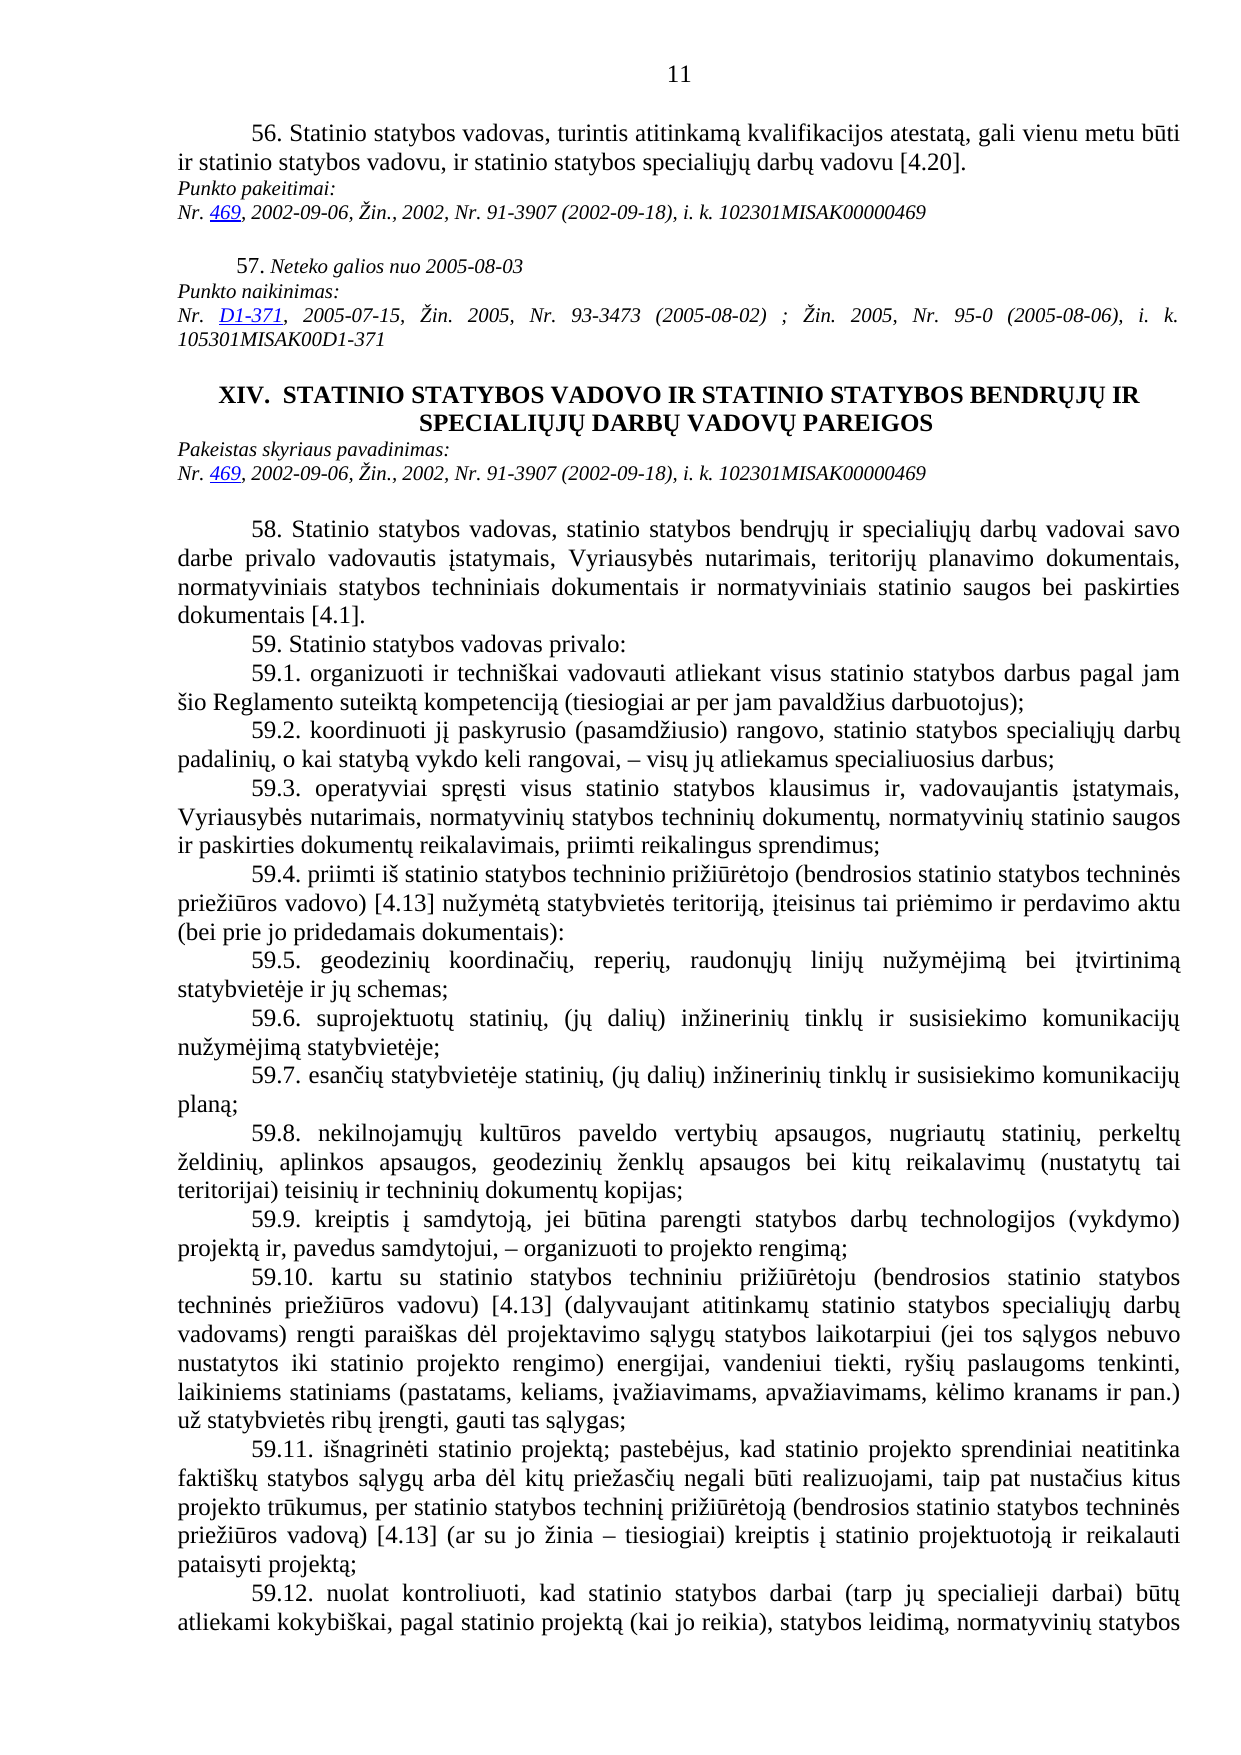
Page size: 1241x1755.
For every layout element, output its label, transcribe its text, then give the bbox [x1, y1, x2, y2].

text Pakeistas skyriaus pavadinimas: [177, 437, 1181, 461]
text 59.8. nekilnojamųjų kultūros paveldo vertybių apsaugos, nugriautų statinių, perkeltų želdinių, aplinkos apsaugos, geodezinių ženklų apsaugos bei kitų reikalavimų (nustatytų tai teritorijai) teisinių ir techninių dokumentų kopijas; [177, 1118, 1181, 1204]
text Punkto naikinimas: [177, 279, 1181, 303]
text 59.3. operatyviai spręsti visus statinio statybos klausimus ir, vadovaujantis įstatymais, Vyriausybės nutarimais, normatyvinių statybos techninių dokumentų, normatyvinių statinio saugos ir paskirties dokumentų reikalavimais, priimti reikalingus sprendimus; [177, 773, 1181, 859]
text 59.6. suprojektuotų statinių, (jų dalių) inžinerinių tinklų ir susisiekimo komunikacijų nužymėjimą statybvietėje; [177, 1003, 1181, 1060]
text Punkto pakeitimai: [177, 176, 1181, 200]
text 59.4. priimti iš statinio statybos techninio prižiūrėtojo (bendrosios statinio statybos techninės priežiūros vadovo) [4.13] nužymėtą statybvietės teritoriją, įteisinus tai priėmimo ir perdavimo aktu (bei prie jo pridedamais dokumentais): [177, 859, 1181, 945]
text 59.5. geodezinių koordinačių, reperių, raudonųjų linijų nužymėjimą bei įtvirtinimą statybvietėje ir jų schemas; [177, 945, 1181, 1003]
text 59.7. esančių statybvietėje statinių, (jų dalių) inžinerinių tinklų ir susisiekimo komunikacijų planą; [177, 1060, 1181, 1118]
text 57. Neteko galios nuo 2005-08-03 [177, 252, 1181, 279]
text 56. Statinio statybos vadovas, turintis atitinkamą kvalifikacijos atestatą, gali vienu metu būti ir statinio statybos vadovu, ir statinio statybos specialiųjų darbų vadovu [4.20]. [177, 118, 1181, 176]
text 58. Statinio statybos vadovas, statinio statybos bendrųjų ir specialiųjų darbų vadovai savo darbe privalo vadovautis įstatymais, Vyriausybės nutarimais, teritorijų planavimo dokumentais, normatyviniais statybos techniniais dokumentais ir normatyviniais statinio saugos bei paskirties dokumentais [4.1]. [177, 514, 1181, 629]
text 59. Statinio statybos vadovas privalo: [177, 629, 1181, 658]
text XIV. STATINIO STATYBOS VADOVO IR STATINIO STATYBOS BENDRŲJŲ IR SPECIALIŲJŲ DARBŲ VADOVŲ PAREIGOS [177, 380, 1181, 437]
text 59.9. kreiptis į samdytoją, jei būtina parengti statybos darbų technologijos (vykdymo) projektą ir, pavedus samdytojui, – organizuoti to projekto rengimą; [177, 1204, 1181, 1262]
text Nr. 469, 2002-09-06, Žin., 2002, Nr. 91-3907 (2002-09-18), i. k. 102301MISAK00000469 [177, 461, 1181, 485]
text Nr. D1-371, 2005-07-15, Žin. 2005, Nr. 93-3473 (2005-08-02) ; Žin. 2005, Nr. 95-0 (2005-08-06), i. k. 105301MISAK00D1-371 [177, 303, 1181, 351]
text 59.2. koordinuoti jį paskyrusio (pasamdžiusio) rangovo, statinio statybos specialiųjų darbų padalinių, o kai statybą vykdo keli rangovai, – visų jų atliekamus specialiuosius darbus; [177, 715, 1181, 773]
text Nr. 469, 2002-09-06, Žin., 2002, Nr. 91-3907 (2002-09-18), i. k. 102301MISAK00000469 [177, 200, 1181, 224]
text 59.1. organizuoti ir techniškai vadovauti atliekant visus statinio statybos darbus pagal jam šio Reglamento suteiktą kompetenciją (tiesiogiai ar per jam pavaldžius darbuotojus); [177, 658, 1181, 715]
text 59.10. kartu su statinio statybos techniniu prižiūrėtoju (bendrosios statinio statybos techninės priežiūros vadovu) [4.13] (dalyvaujant atitinkamų statinio statybos specialiųjų darbų vadovams) rengti paraiškas dėl projektavimo sąlygų statybos laikotarpiui (jei tos sąlygos nebuvo nustatytos iki statinio projekto rengimo) energijai, vandeniui tiekti, ryšių paslaugoms tenkinti, laikiniems statiniams (pastatams, keliams, įvažiavimams, apvažiavimams, kėlimo kranams ir pan.) už statybvietės ribų įrengti, gauti tas sąlygas; [177, 1262, 1181, 1434]
text 59.12. nuolat kontroliuoti, kad statinio statybos darbai (tarp jų specialieji darbai) būtų atliekami kokybiškai, pagal statinio projektą (kai jo reikia), statybos leidimą, normatyvinių statybos [177, 1578, 1181, 1635]
text 59.11. išnagrinėti statinio projektą; pastebėjus, kad statinio projekto sprendiniai neatitinka faktiškų statybos sąlygų arba dėl kitų priežasčių negali būti realizuojami, taip pat nustačius kitus projekto trūkumus, per statinio statybos techninį prižiūrėtoją (bendrosios statinio statybos techninės priežiūros vadovą) [4.13] (ar su jo žinia – tiesiogiai) kreiptis į statinio projektuotoją ir reikalauti pataisyti projektą; [177, 1434, 1181, 1578]
